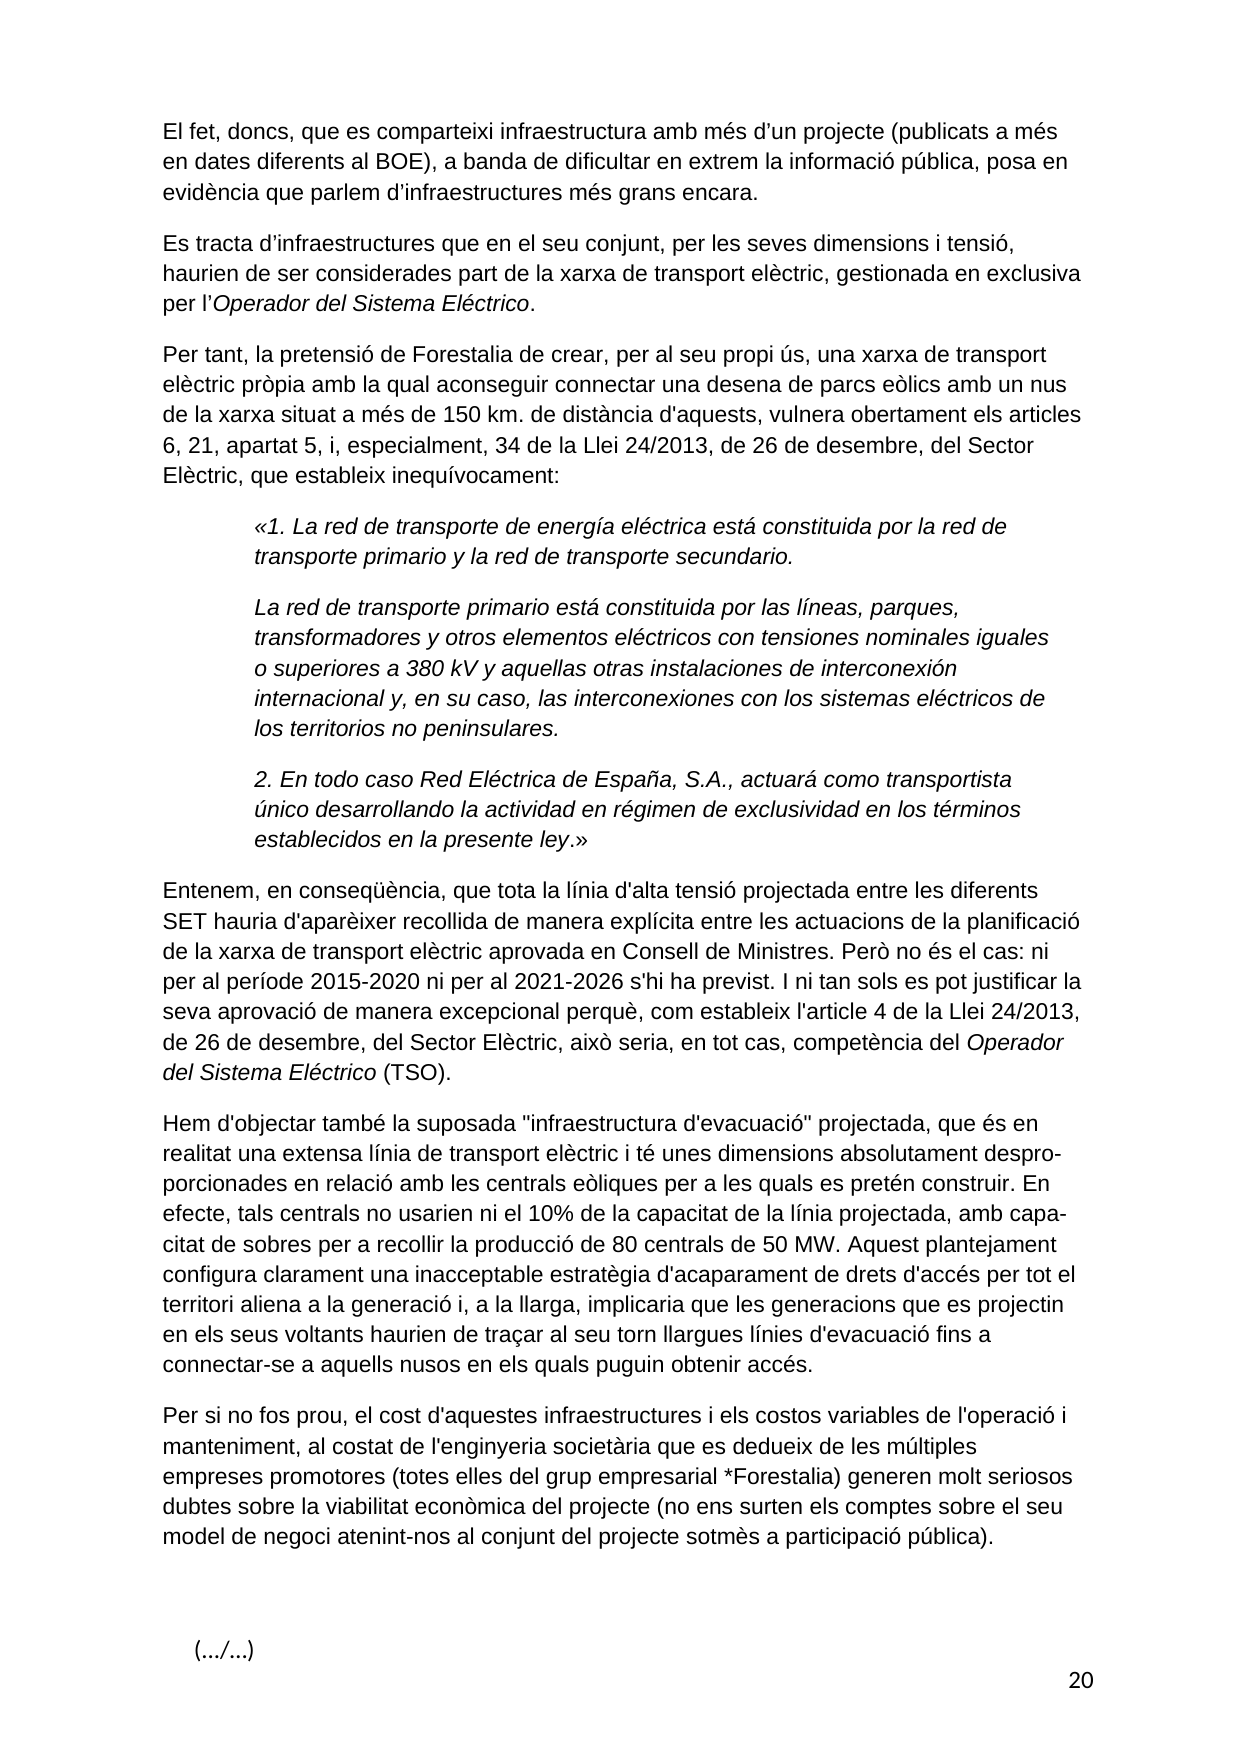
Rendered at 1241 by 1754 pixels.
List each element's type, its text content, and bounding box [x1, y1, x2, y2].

text Es tracta d’infraestructures que en el seu conjunt, per les seves dimensions i tensió, haurien de ser considerades part de la xarxa de transport elèctric, gestionada en exclusiva per l’Operador del Sistema Eléctrico. [162, 229, 1083, 316]
text Hem d'objectar també la suposada "infraestructura d'evacuació" projectada, que és en realitat una extensa línia de transport elèctric i té unes dimensions absolutament despro- porcionades en relació amb les centrals eòliques per a les quals es pretén construir. En efecte, tals centrals no usarien ni el 10% de la capacitat de la línia projectada, amb capa- citat de sobres per a recollir la producció de 80 centrals de 50 MW. Aquest plantejament configura clarament una inacceptable estratègia d'acaparament de drets d'accés per tot el territori aliena a la generació i, a la llarga, implicaria que les generacions que es projectin en els seus voltants haurien de traçar al seu torn llargues línies d'evacuació fins a connectar-se a aquells nusos en els quals puguin obtenir accés. [162, 1110, 1083, 1378]
text Per si no fos prou, el cost d'aquestes infraestructures i els costos variables de l'operació i manteniment, al costat de l'enginyeria societària que es dedueix de les múltiples empreses promotores (totes elles del grup empresarial *Forestalia) generen molt seriosos dubtes sobre la viabilitat econòmica del projecte (no ens surten els comptes sobre el seu model de negoci atenint-nos al conjunt del projecte sotmès a participació pública). [162, 1402, 1083, 1550]
text El fet, doncs, que es comparteixi infraestructura amb més d’un projecte (publicats a més en dates diferents al BOE), a banda de dificultar en extrem la informació pública, posa en evidència que parlem d’infraestructures més grans encara. [162, 118, 1083, 205]
text Entenem, en conseqüència, que tota la línia d'alta tensió projectada entre les diferents SET hauria d'aparèixer recollida de manera explícita entre les actuacions de la planificació de la xarxa de transport elèctric aprovada en Consell de Ministres. Però no és el cas: ni per al període 2015-2020 ni per al 2021-2026 s'hi ha previst. I ni tan sols es pot justificar la seva aprovació de manera excepcional perquè, com estableix l'article 4 de la Llei 24/2013, de 26 de desembre, del Sector Elèctric, això seria, en tot cas, competència del Operador del Sistema Eléctrico (TSO). [162, 877, 1083, 1085]
text Per tant, la pretensió de Forestalia de crear, per al seu propi ús, una xarxa de transport elèctric pròpia amb la qual aconseguir connectar una desena de parcs eòlics amb un nus de la xarxa situat a més de 150 km. de distància d'aquests, vulnera obertament els articles 6, 21, apartat 5, i, especialment, 34 de la Llei 24/2013, de 26 de desembre, del Sector Elèctric, que estableix inequívocament: [162, 341, 1083, 488]
text «1. La red de transporte de energía eléctrica está constituida por la red de transporte primario y la red de transporte secundario. [254, 513, 1052, 569]
text La red de transporte primario está constituida por las líneas, parques, transformadores y otros elementos eléctricos con tensiones nominales iguales o superiores a 380 kV y aquellas otras instalaciones de interconexión internacional y, en su caso, las interconexiones con los sistemas eléctricos de los territorios no peninsulares. [254, 594, 1054, 741]
text 2. En todo caso Red Eléctrica de España, S.A., actuará como transportista único desarrollando la actividad en régimen de exclusividad en los términos establecidos en la presente ley.» [254, 766, 1052, 853]
